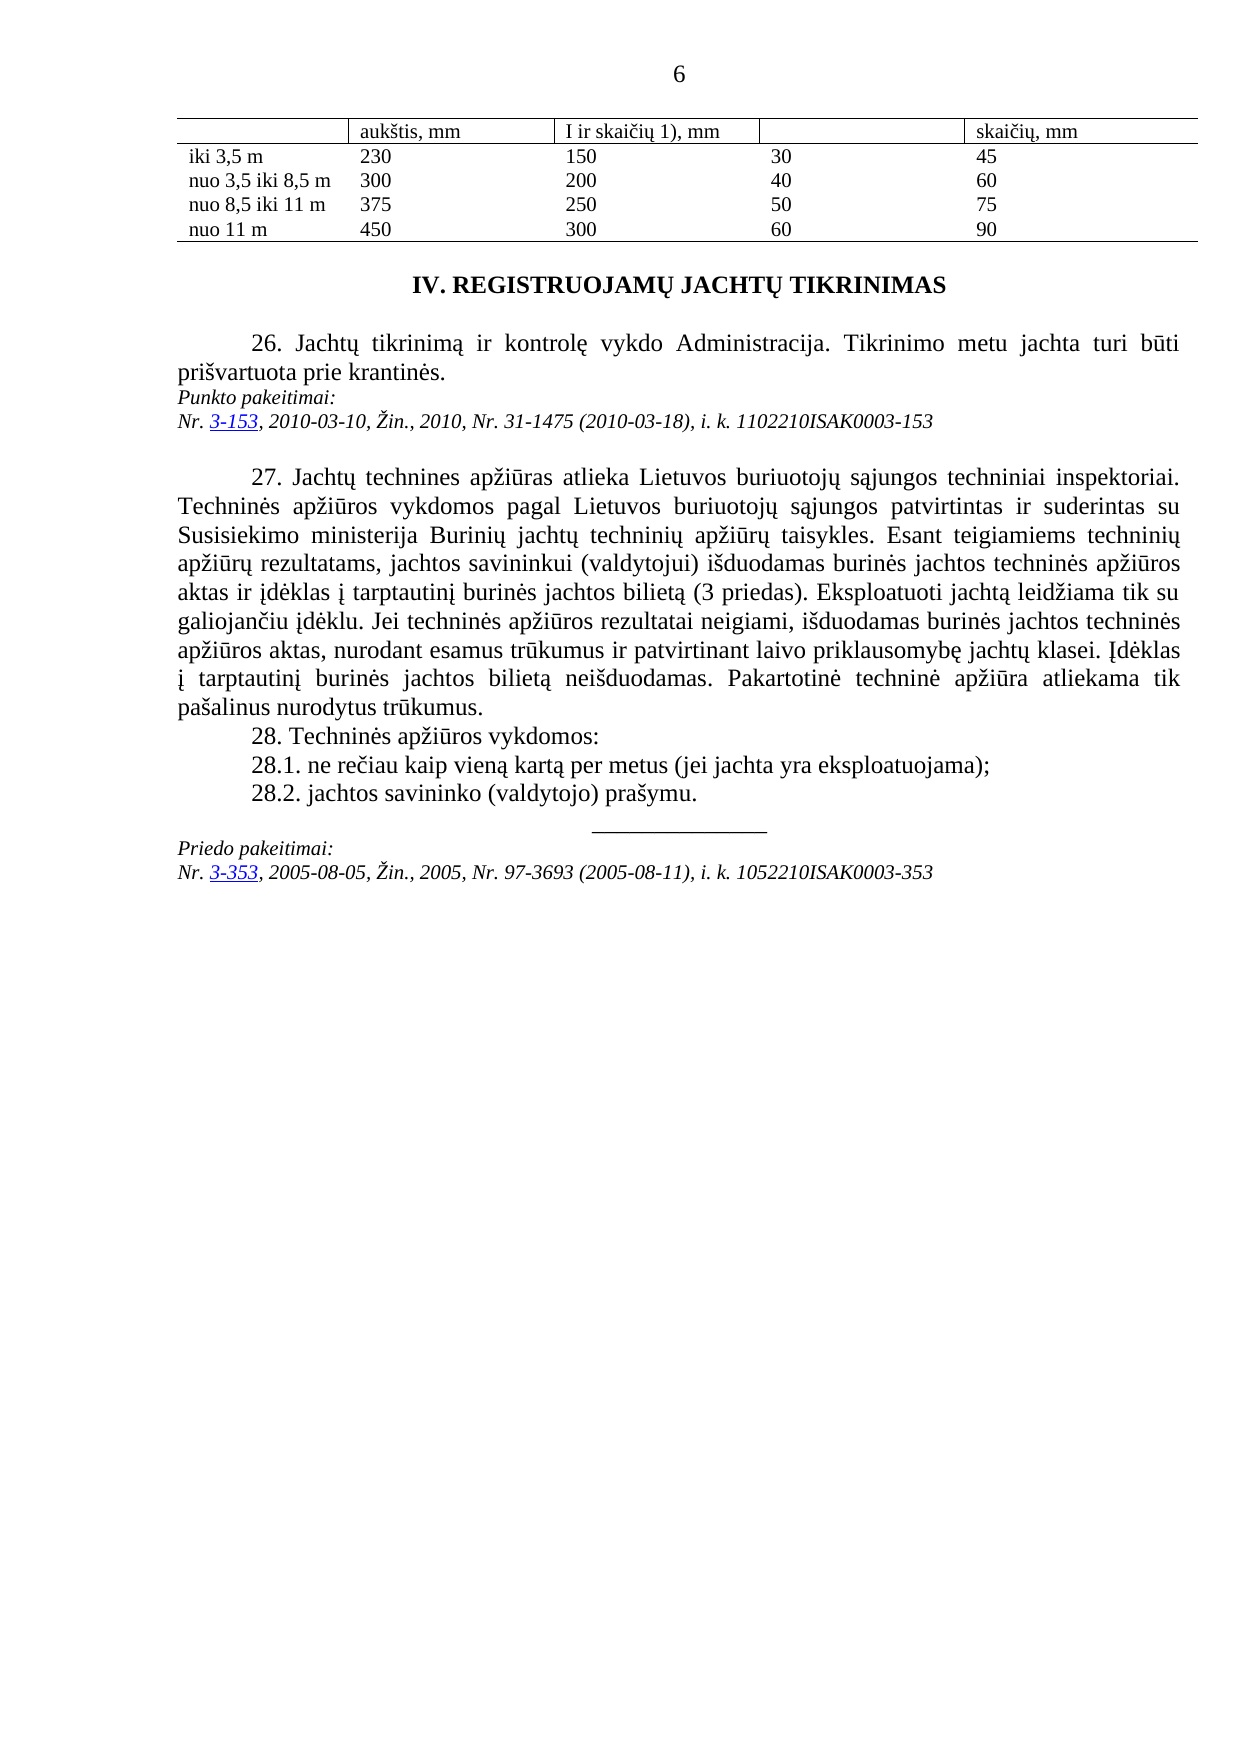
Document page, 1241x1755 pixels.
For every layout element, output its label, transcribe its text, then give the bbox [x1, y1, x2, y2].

table_cell nuo 11 m [177, 216, 349, 241]
table_cell 300 [554, 216, 759, 241]
table_cell 230 [349, 144, 554, 168]
table_cell iki 3,5 m [177, 144, 349, 168]
text 28.1. ne rečiau kaip vieną kartą per metus (jei jachta yra eksploatuojama); [177, 750, 1181, 778]
table_cell 60 [965, 168, 1198, 192]
text 27. Jachtų technines apžiūras atlieka Lietuvos buriuotojų sąjungos techniniai inspektoriai. Techninės apžiūros vykdomos pagal Lietuvos buriuotojų sąjungos patvirtintas ir suderintas su Susisiekimo ministerija Burinių jachtų techninių apžiūrų taisykles. Esant teigiamiems techninių apžiūrų rezultatams, jachtos savininkui (valdytojui) išduodamas burinės jachtos techninės apžiūros aktas ir įdėklas į tarptautinį burinės jachtos bilietą (3 priedas). Eksploatuoti jachtą leidžiama tik su galiojančiu įdėklu. Jei techninės apžiūros rezultatai neigiami, išduodamas burinės jachtos techninės apžiūros aktas, nurodant esamus trūkumus ir patvirtinant laivo priklausomybę jachtų klasei. Įdėklas į tarptautinį burinės jachtos bilietą neišduodamas. Pakartotinė techninė apžiūra atliekama tik pašalinus nurodytus trūkumus. [177, 462, 1181, 721]
table_cell 50 [759, 193, 965, 216]
text 28. Techninės apžiūros vykdomos: [177, 721, 1181, 750]
text Nr. 3-153, 2010-03-10, Žin., 2010, Nr. 31-1475 (2010-03-18), i. k. 1102210ISAK0003-153 [177, 409, 1181, 433]
table_header aukštis, mm [349, 119, 554, 143]
table_cell 75 [965, 193, 1198, 216]
text Priedo pakeitimai: [177, 836, 1181, 860]
table_cell 30 [759, 144, 965, 168]
table_cell 150 [554, 144, 759, 168]
text 28.2. jachtos savininko (valdytojo) prašymu. [177, 778, 1181, 807]
table_cell 60 [759, 216, 965, 241]
text Nr. 3-353, 2005-08-05, Žin., 2005, Nr. 97-3693 (2005-08-11), i. k. 1052210ISAK0003-353 [177, 860, 1181, 884]
table_cell nuo 3,5 iki 8,5 m [177, 168, 349, 192]
table_cell 450 [349, 216, 554, 241]
table_cell 300 [349, 168, 554, 192]
table_cell 250 [554, 193, 759, 216]
table_cell 90 [965, 216, 1198, 241]
text IV. REGISTRUOJAMŲ JACHTŲ TIKRINIMAS [177, 270, 1181, 299]
table_cell 375 [349, 193, 554, 216]
table_cell nuo 8,5 iki 11 m [177, 193, 349, 216]
table_cell 45 [965, 144, 1198, 168]
table_header skaičių, mm [965, 119, 1198, 143]
table_header [177, 119, 348, 143]
table_cell 40 [759, 168, 965, 192]
text Punkto pakeitimai: [177, 385, 1181, 409]
text 26. Jachtų tikrinimą ir kontrolę vykdo Administracija. Tikrinimo metu jachta turi būti prišvartuota prie krantinės. [177, 328, 1181, 385]
table_header [760, 119, 964, 143]
text ______________ [177, 807, 1181, 836]
table_header I ir skaičių 1), mm [555, 119, 759, 143]
table_cell 200 [554, 168, 759, 192]
